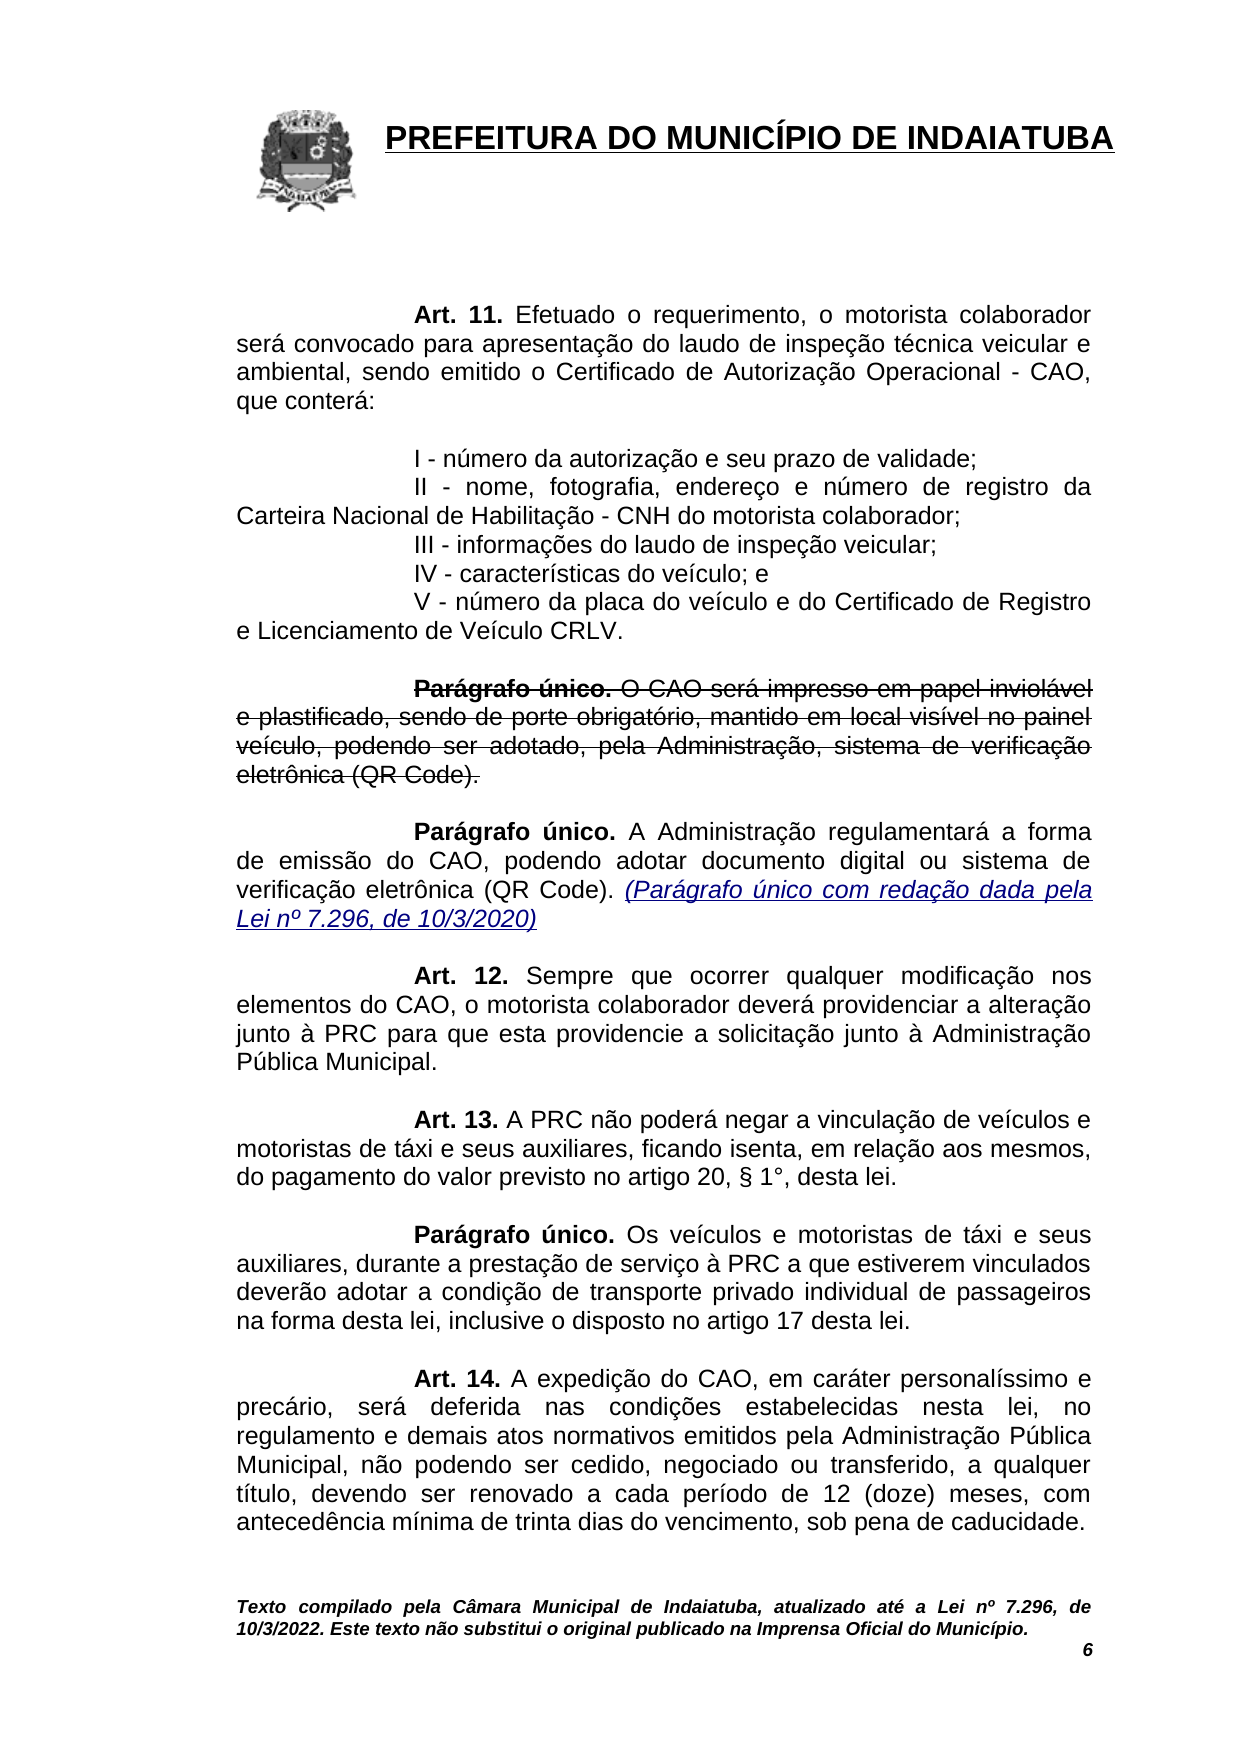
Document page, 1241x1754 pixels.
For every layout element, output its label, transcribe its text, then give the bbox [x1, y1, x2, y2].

text II - nome, fotografia, endereço e número de registro da Carteira Nacional de Habilitação - CNH do motorista colaborador; [236, 472, 1092, 530]
text Parágrafo único. O CAO será impresso em papel inviolável e plastificado, sendo de porte obrigatório, mantido em local visível no painel veículo, podendo ser adotado, pela Administração, sistema de verificação eletrônica (QR Code). [236, 673, 1092, 718]
text Art. 11. Efetuado o requerimento, o motorista colaborador será convocado para apresentação do laudo de inspeção técnica veicular e ambiental, sendo emitido o Certificado de Autorização Operacional - CAO, que conterá: [236, 300, 1092, 415]
text V - número da placa do veículo e do Certificado de Registro e Licenciamento de Veículo CRLV. [236, 587, 1092, 645]
text III - informações do laudo de inspeção veicular; [236, 530, 1092, 558]
text IV - características do veículo; e [236, 558, 1092, 587]
text Parágrafo único. O CAO será impresso em papel inviolável e plastificado, sendo de porte obrigatório, mantido em local visível no painel veículo, podendo ser adotado, pela Administração, sistema de verificação eletrônica (QR Code). [236, 719, 1092, 747]
text Art. 14. A expedição do CAO, em caráter personalíssimo e precário, será deferida nas condições estabelecidas nesta lei, no regulamento e demais atos normativos emitidos pela Administração Pública Municipal, não podendo ser cedido, negociado ou transferido, a qualquer título, devendo ser renovado a cada período de 12 (doze) meses, com antecedência mínima de trinta dias do vencimento, sob pena de caducidade. [236, 1363, 1092, 1536]
text Parágrafo único. Os veículos e motoristas de táxi e seus auxiliares, durante a prestação de serviço à PRC a que estiverem vinculados deverão adotar a condição de transporte privado individual de passageiros na forma desta lei, inclusive o disposto no artigo 17 desta lei. [236, 1220, 1092, 1335]
text Parágrafo único. A Administração regulamentará a forma de emissão do CAO, podendo adotar documento digital ou sistema de verificação eletrônica (QR Code). (Parágrafo único com redação dada pela Lei nº 7.296, de 10/3/2020) [236, 817, 1092, 932]
text Art. 13. A PRC não poderá negar a vinculação de veículos e motoristas de táxi e seus auxiliares, ficando isenta, em relação aos mesmos, do pagamento do valor previsto no artigo 20, § 1°, desta lei. [236, 1105, 1092, 1191]
text Art. 12. Sempre que ocorrer qualquer modificação nos elementos do CAO, o motorista colaborador deverá providenciar a alteração junto à PRC para que esta providencie a solicitação junto à Administração Pública Municipal. [236, 961, 1092, 1076]
text I - número da autorização e seu prazo de validade; [236, 443, 1092, 472]
text Parágrafo único. O CAO será impresso em papel inviolável e plastificado, sendo de porte obrigatório, mantido em local visível no painel veículo, podendo ser adotado, pela Administração, sistema de verificação eletrônica (QR Code). [236, 748, 1092, 788]
